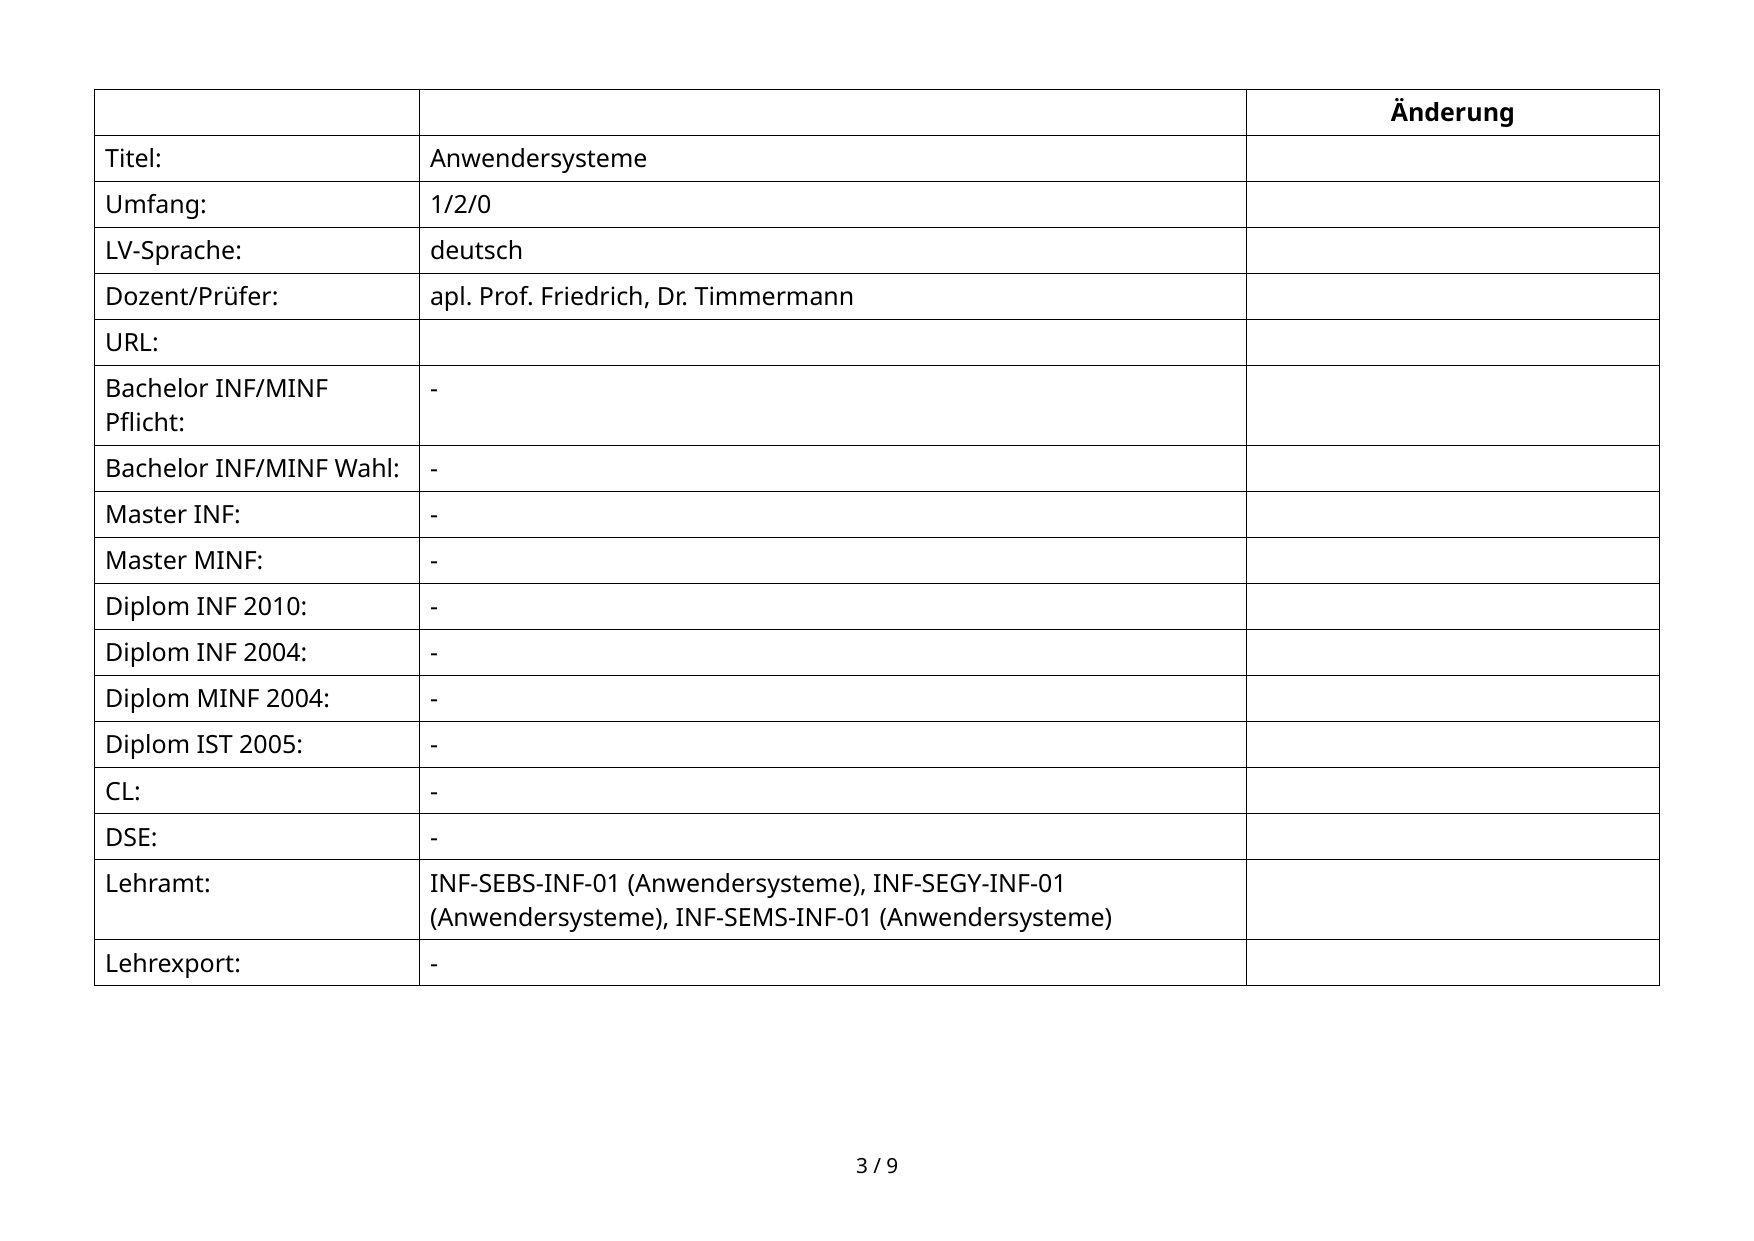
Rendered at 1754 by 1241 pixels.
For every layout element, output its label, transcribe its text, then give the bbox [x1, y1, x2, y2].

table_cell [1247, 182, 1659, 227]
table_cell URL: [95, 320, 419, 365]
table_cell 1/2/0 [420, 182, 1246, 227]
table_cell DSE: [95, 814, 419, 859]
table_cell [1247, 446, 1659, 491]
table_cell - [420, 584, 1246, 629]
table_cell Titel: [95, 136, 419, 181]
table_cell Master INF: [95, 492, 419, 537]
table_cell [1247, 722, 1659, 767]
table_cell [1247, 584, 1659, 629]
table_cell [1247, 320, 1659, 365]
table_cell - [420, 814, 1246, 859]
table_cell - [420, 768, 1246, 813]
table_cell [1247, 814, 1659, 859]
table_cell [1247, 940, 1659, 985]
table_cell Lehramt: [95, 860, 419, 939]
table_cell Diplom INF 2010: [95, 584, 419, 629]
table_cell [1247, 274, 1659, 319]
table_cell [1247, 136, 1659, 181]
table_cell - [420, 538, 1246, 583]
table_cell [1247, 768, 1659, 813]
table_cell - [420, 676, 1246, 721]
table_header [420, 90, 1246, 134]
table_cell - [420, 492, 1246, 537]
table_cell apl. Prof. Friedrich, Dr. Timmermann [420, 274, 1246, 319]
table_cell [1247, 228, 1659, 273]
table_cell [1247, 676, 1659, 721]
table_cell - [420, 366, 1246, 445]
table_cell Bachelor INF/MINF Pflicht: [95, 366, 419, 445]
table_cell - [420, 940, 1246, 985]
table_cell deutsch [420, 228, 1246, 273]
table_cell Master MINF: [95, 538, 419, 583]
table_cell INF-SEBS-INF-01 (Anwendersysteme), INF-SEGY-INF-01 (Anwendersysteme), INF-SEMS-INF-01 (Anwendersysteme) [420, 860, 1246, 939]
table_cell Anwendersysteme [420, 136, 1246, 181]
table_cell - [420, 630, 1246, 675]
table_cell [1247, 538, 1659, 583]
table_cell Lehrexport: [95, 940, 419, 985]
table_cell [1247, 860, 1659, 939]
table_cell [1247, 366, 1659, 445]
table_cell Diplom MINF 2004: [95, 676, 419, 721]
table_cell - [420, 446, 1246, 491]
table_cell LV-Sprache: [95, 228, 419, 273]
table_cell [1247, 492, 1659, 537]
table_header Änderung [1247, 90, 1659, 134]
table_cell [1247, 630, 1659, 675]
table_header [95, 90, 419, 134]
table_cell Diplom IST 2005: [95, 722, 419, 767]
table_cell - [420, 722, 1246, 767]
table_cell CL: [95, 768, 419, 813]
table_cell Dozent/Prüfer: [95, 274, 419, 319]
table_cell Umfang: [95, 182, 419, 227]
table_cell [420, 320, 1246, 365]
table_cell Diplom INF 2004: [95, 630, 419, 675]
table_cell Bachelor INF/MINF Wahl: [95, 446, 419, 491]
